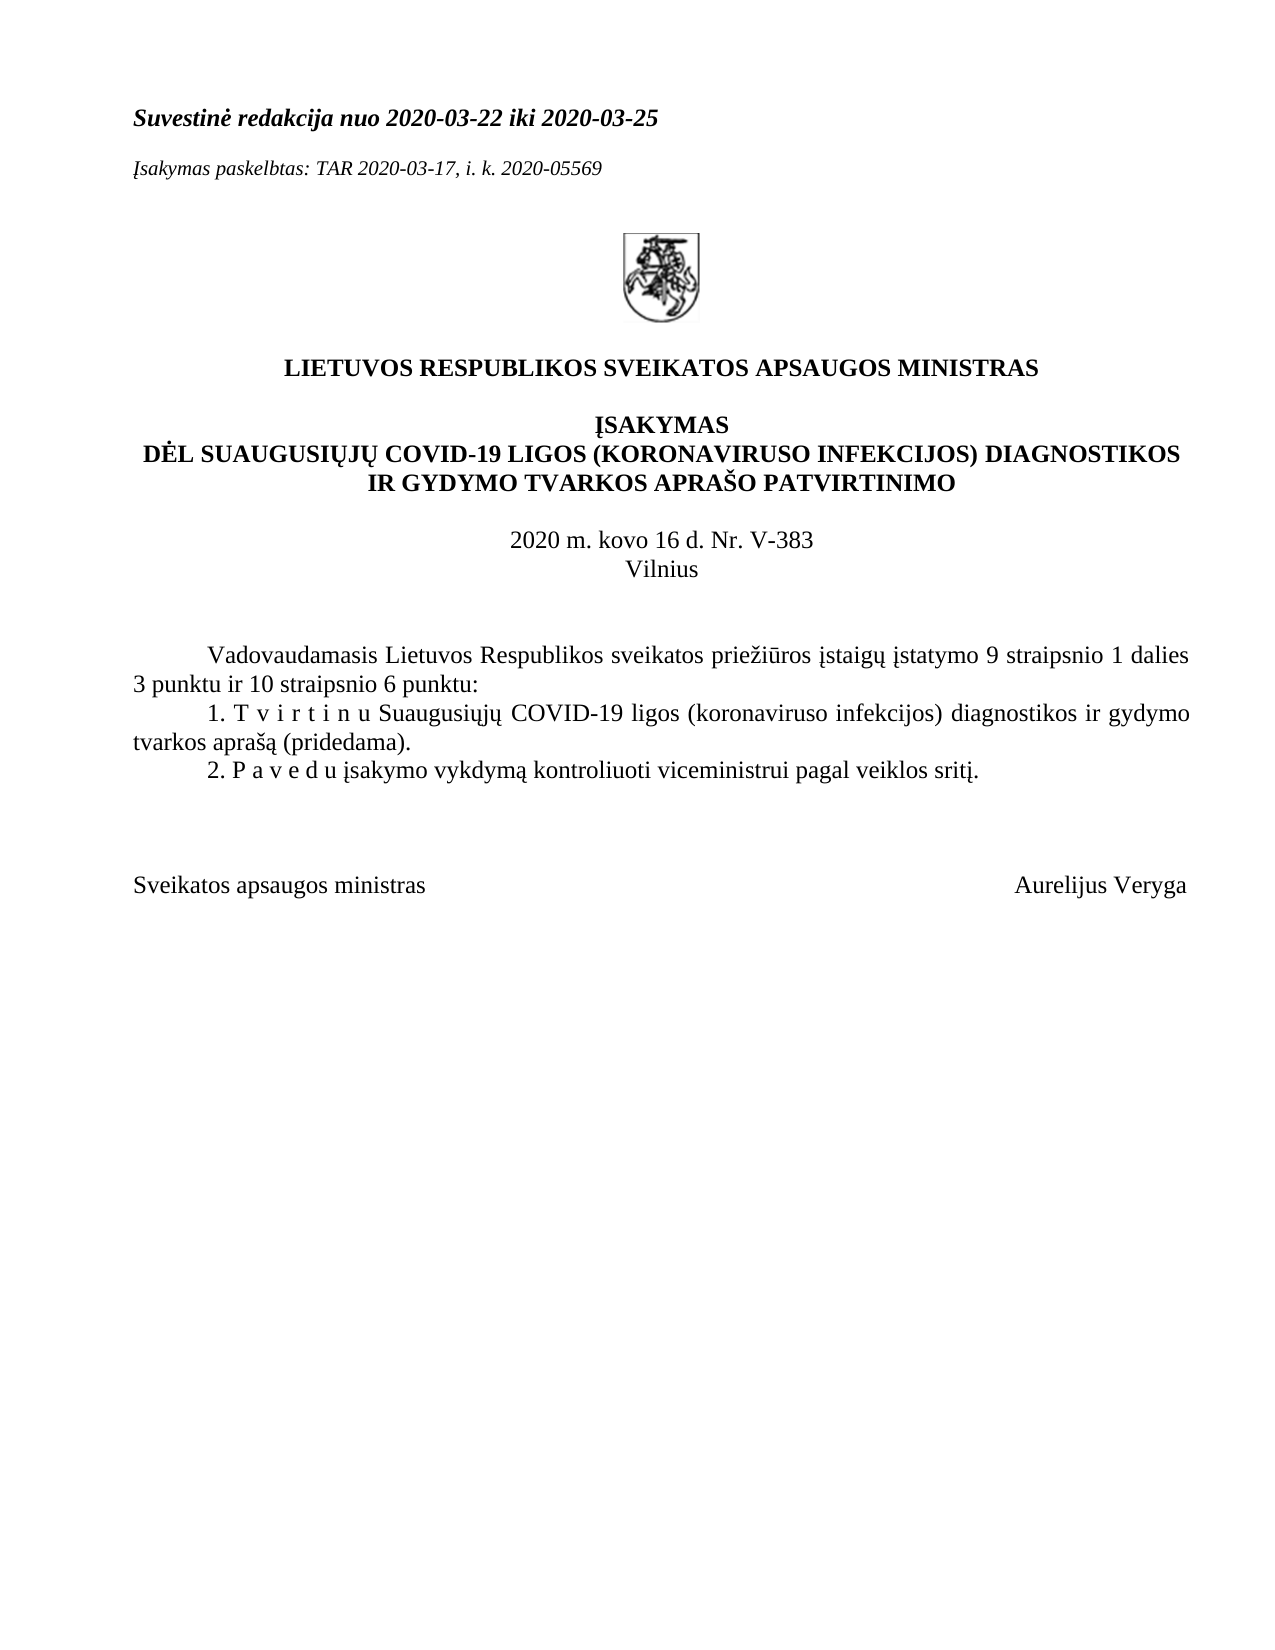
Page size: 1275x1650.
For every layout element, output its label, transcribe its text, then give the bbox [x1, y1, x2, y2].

text Sveikatos apsaugos ministras Aurelijus Veryga [133, 870, 1191, 899]
text 1. T v i r t i n u Suaugusiųjų COVID-19 ligos (koronaviruso infekcijos) diagnostikos ir gydymo tvarkos aprašą (pridedama). [133, 698, 1191, 755]
text ĮSAKYMAS [133, 410, 1191, 439]
text 2. P a v e d u įsakymo vykdymą kontroliuoti viceministrui pagal veiklos sritį. [207, 755, 1191, 784]
text 2020 m. kovo 16 d. Nr. V-383 [133, 525, 1191, 554]
text Suvestinė redakcija nuo 2020-03-22 iki 2020-03-25 [133, 103, 1191, 132]
text Vadovaudamasis Lietuvos Respublikos sveikatos priežiūros įstaigų įstatymo 9 straipsnio 1 dalies 3 punktu ir 10 straipsnio 6 punktu: [133, 640, 1191, 698]
text LIETUVOS RESPUBLIKOS SVEIKATOS APSAUGOS MINISTRAS [133, 353, 1191, 382]
text DĖL SUAUGUSIŲJŲ COVID-19 LIGOS (KORONAVIRUSO INFEKCIJOS) DIAGNOSTIKOS IR GYDYMO TVARKOS APRAŠO PATVIRTINIMO [133, 439, 1191, 497]
text Vilnius [133, 554, 1191, 583]
text Įsakymas paskelbtas: TAR 2020-03-17, i. k. 2020-05569 [133, 156, 1191, 180]
